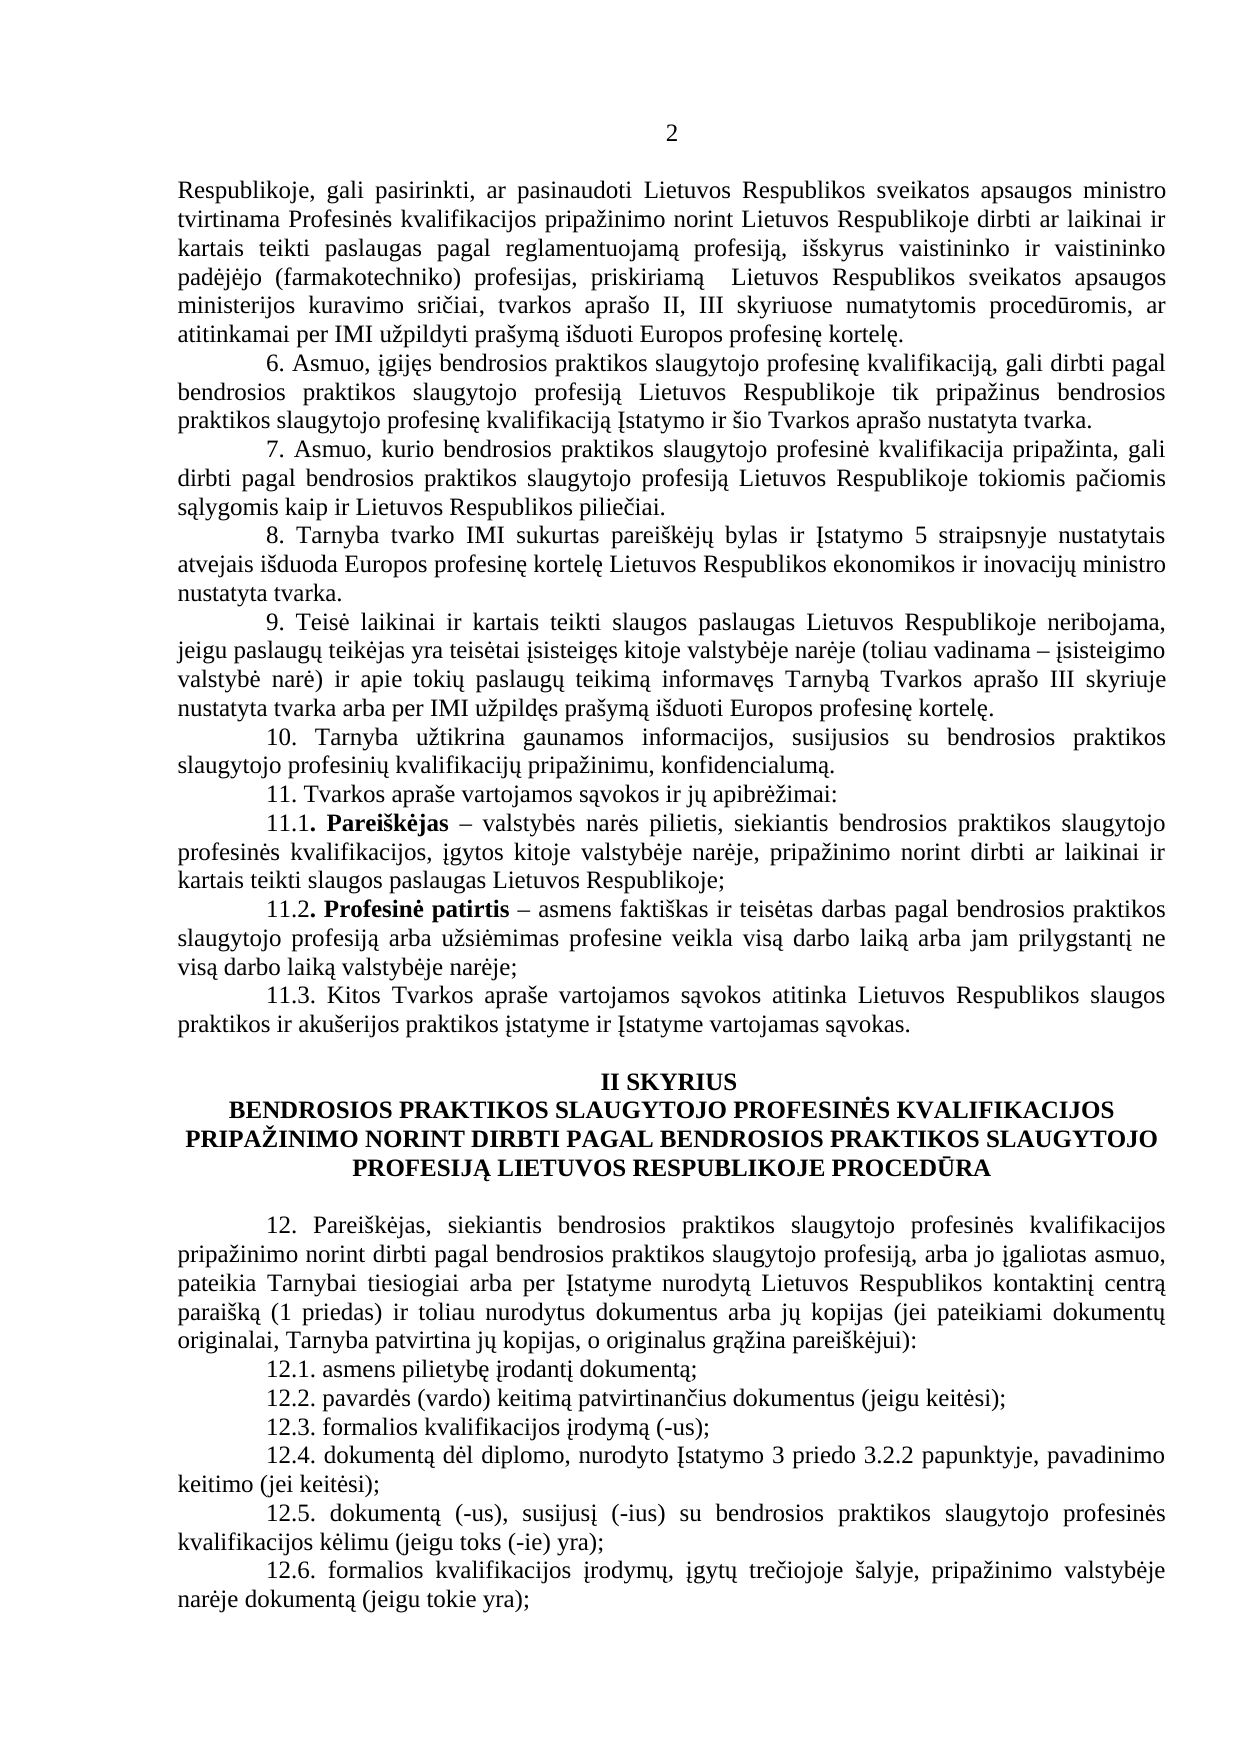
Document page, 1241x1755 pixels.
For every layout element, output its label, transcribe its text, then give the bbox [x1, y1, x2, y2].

text 7. Asmuo, kurio bendrosios praktikos slaugytojo profesinė kvalifikacija pripažinta, gali dirbti pagal bendrosios praktikos slaugytojo profesiją Lietuvos Respublikoje tokiomis pačiomis sąlygomis kaip ir Lietuvos Respublikos piliečiai. [177, 434, 1167, 521]
text 12.6. formalios kvalifikacijos įrodymų, įgytų trečiojoje šalyje, pripažinimo valstybėje narėje dokumentą (jeigu tokie yra); [177, 1556, 1167, 1613]
text Respublikoje, gali pasirinkti, ar pasinaudoti Lietuvos Respublikos sveikatos apsaugos ministro tvirtinama Profesinės kvalifikacijos pripažinimo norint Lietuvos Respublikoje dirbti ar laikinai ir kartais teikti paslaugas pagal reglamentuojamą profesiją, išskyrus vaistininko ir vaistininko padėjėjo (farmakotechniko) profesijas, priskiriamą Lietuvos Respublikos sveikatos apsaugos ministerijos kuravimo sričiai, tvarkos aprašo II, III skyriuose numatytomis procedūromis, ar atitinkamai per IMI užpildyti prašymą išduoti Europos profesinę kortelę. [177, 176, 1167, 348]
text 12.1. asmens pilietybę įrodantį dokumentą; [177, 1354, 1167, 1383]
text 11.2. Profesinė patirtis – asmens faktiškas ir teisėtas darbas pagal bendrosios praktikos slaugytojo profesiją arba užsiėmimas profesine veikla visą darbo laiką arba jam prilygstantį ne visą darbo laiką valstybėje narėje; [177, 894, 1167, 981]
text 12.2. pavardės (vardo) keitimą patvirtinančius dokumentus (jeigu keitėsi); [177, 1383, 1167, 1412]
text BENDROSIOS PRAKTIKOS SLAUGYTOJO PROFESINĖS KVALIFIKACIJOS PRIPAŽINIMO NORINT DIRBTI PAGAL BENDROSIOS PRAKTIKOS SLAUGYTOJO PROFESIJĄ LIETUVOS RESPUBLIKOJE PROCEDŪRA [177, 1096, 1167, 1182]
text 11. Tvarkos apraše vartojamos sąvokos ir jų apibrėžimai: [177, 779, 1167, 808]
text 12.5. dokumentą (-us), susijusį (-ius) su bendrosios praktikos slaugytojo profesinės kvalifikacijos kėlimu (jeigu toks (-ie) yra); [177, 1498, 1167, 1556]
text 9. Teisė laikinai ir kartais teikti slaugos paslaugas Lietuvos Respublikoje neribojama, jeigu paslaugų teikėjas yra teisėtai įsisteigęs kitoje valstybėje narėje (toliau vadinama – įsisteigimo valstybė narė) ir apie tokių paslaugų teikimą informavęs Tarnybą Tvarkos aprašo III skyriuje nustatyta tvarka arba per IMI užpildęs prašymą išduoti Europos profesinę kortelę. [177, 607, 1167, 722]
text II SKYRIUS [177, 1067, 1167, 1096]
text 11.3. Kitos Tvarkos apraše vartojamos sąvokos atitinka Lietuvos Respublikos slaugos praktikos ir akušerijos praktikos įstatyme ir Įstatyme vartojamas sąvokas. [177, 981, 1167, 1038]
text 12.3. formalios kvalifikacijos įrodymą (-us); [177, 1412, 1167, 1441]
text 6. Asmuo, įgijęs bendrosios praktikos slaugytojo profesinę kvalifikaciją, gali dirbti pagal bendrosios praktikos slaugytojo profesiją Lietuvos Respublikoje tik pripažinus bendrosios praktikos slaugytojo profesinę kvalifikaciją Įstatymo ir šio Tvarkos aprašo nustatyta tvarka. [177, 348, 1167, 434]
text 11.1. Pareiškėjas – valstybės narės pilietis, siekiantis bendrosios praktikos slaugytojo profesinės kvalifikacijos, įgytos kitoje valstybėje narėje, pripažinimo norint dirbti ar laikinai ir kartais teikti slaugos paslaugas Lietuvos Respublikoje; [177, 808, 1167, 894]
text 12.4. dokumentą dėl diplomo, nurodyto Įstatymo 3 priedo 3.2.2 papunktyje, pavadinimo keitimo (jei keitėsi); [177, 1441, 1167, 1498]
text 10. Tarnyba užtikrina gaunamos informacijos, susijusios su bendrosios praktikos slaugytojo profesinių kvalifikacijų pripažinimu, konfidencialumą. [177, 722, 1167, 779]
text 12. Pareiškėjas, siekiantis bendrosios praktikos slaugytojo profesinės kvalifikacijos pripažinimo norint dirbti pagal bendrosios praktikos slaugytojo profesiją, arba jo įgaliotas asmuo, pateikia Tarnybai tiesiogiai arba per Įstatyme nurodytą Lietuvos Respublikos kontaktinį centrą paraišką (1 priedas) ir toliau nurodytus dokumentus arba jų kopijas (jei pateikiami dokumentų originalai, Tarnyba patvirtina jų kopijas, o originalus grąžina pareiškėjui): [177, 1211, 1167, 1354]
text 8. Tarnyba tvarko IMI sukurtas pareiškėjų bylas ir Įstatymo 5 straipsnyje nustatytais atvejais išduoda Europos profesinę kortelę Lietuvos Respublikos ekonomikos ir inovacijų ministro nustatyta tvarka. [177, 521, 1167, 607]
